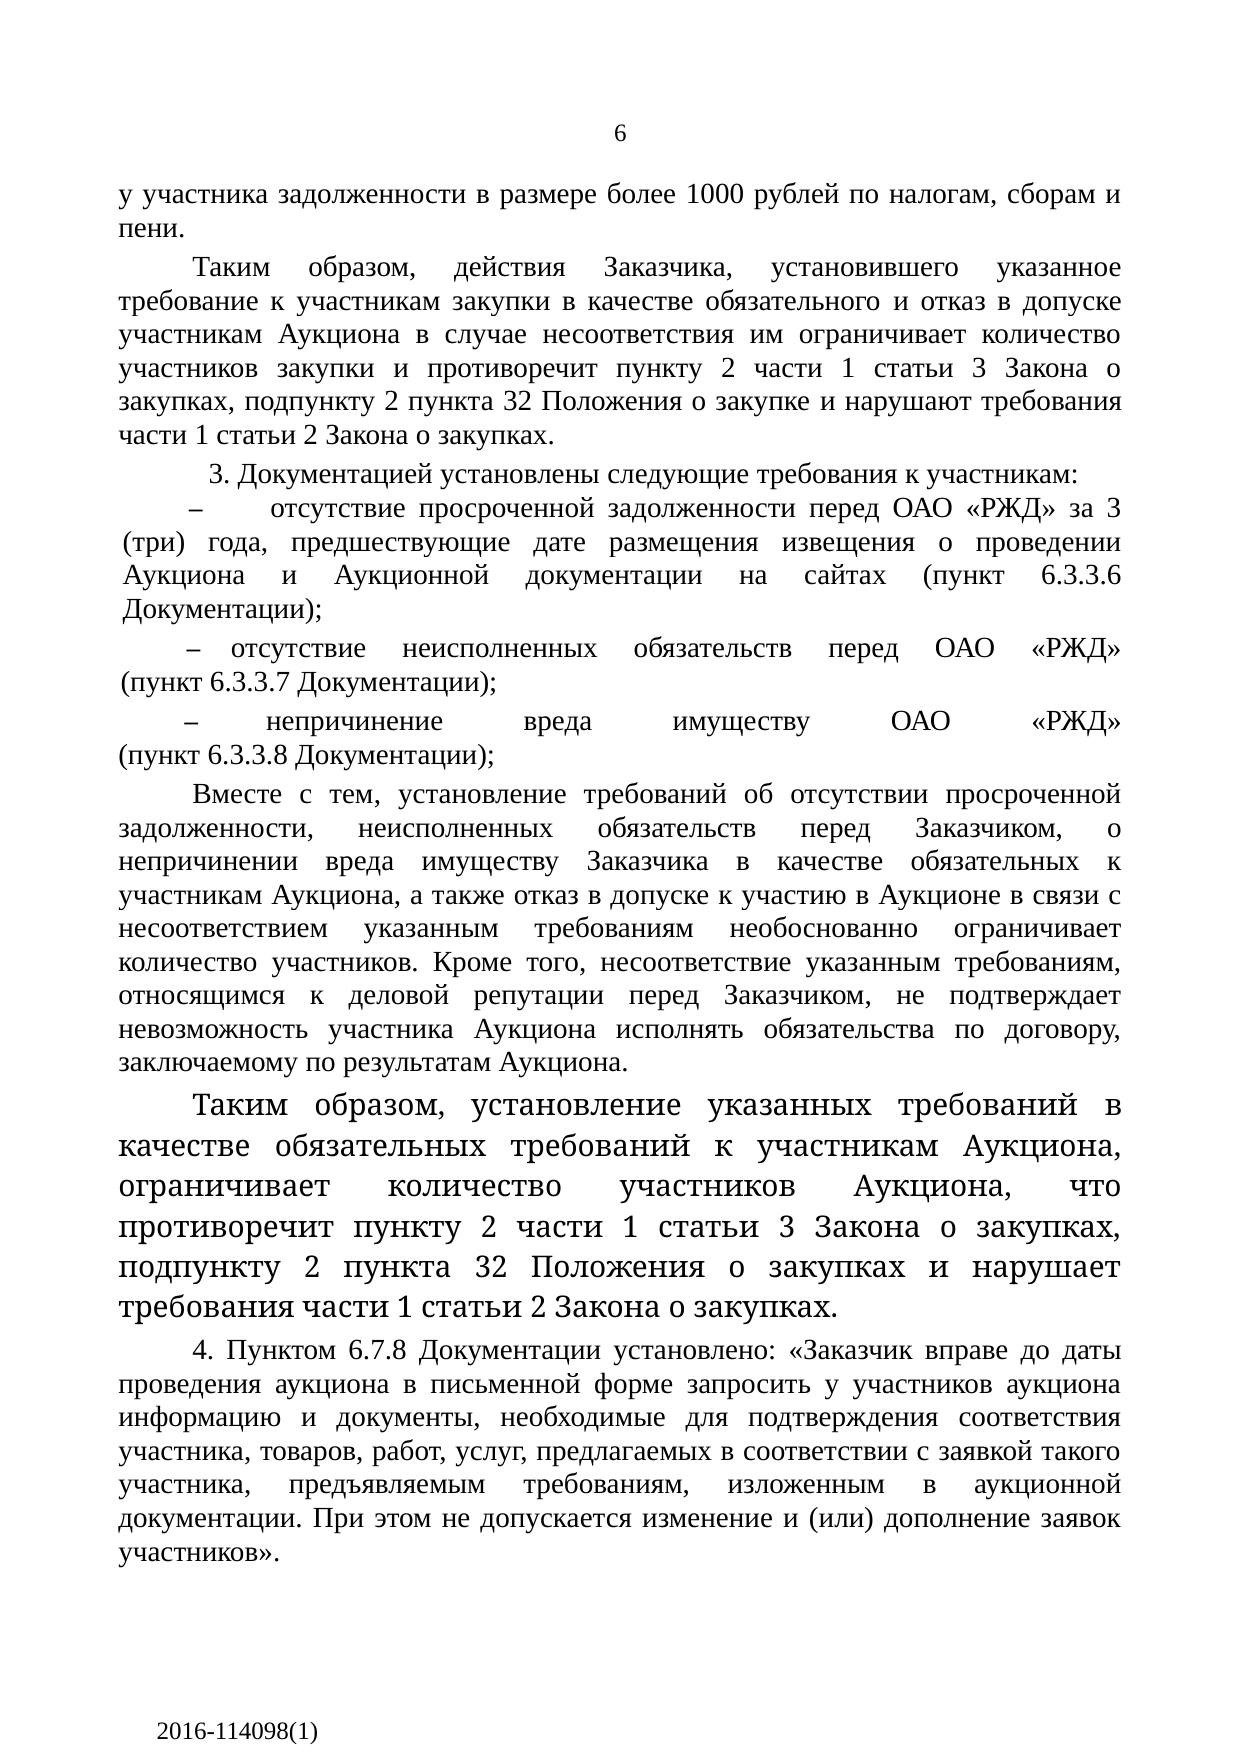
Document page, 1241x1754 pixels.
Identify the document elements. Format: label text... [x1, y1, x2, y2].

text 3. Документацией установлены следующие требования к участникам: [118, 457, 1122, 490]
text 4. Пунктом 6.7.8 Документации установлено: «Заказчик вправе до даты проведения аукциона в письменной форме запросить у участников аукциона информацию и документы, необходимые для подтверждения соответствия участника, товаров, работ, услуг, предлагаемых в соответствии с заявкой такого участника, предъявляемым требованиям, изложенным в аукционной документации. При этом не допускается изменение и (или) дополнение заявок участников». [118, 1332, 1122, 1567]
list непричинение вреда имуществу ОАО «РЖД» (пункт 6.3.3.8 Документации); [118, 703, 1122, 770]
list отсутствие неисполненных обязательств перед ОАО «РЖД» (пункт 6.3.3.7 Документации); [120, 630, 1122, 697]
text Вместе с тем, установление требований об отсутствии просроченной задолженности, неисполненных обязательств перед Заказчиком, о непричинении вреда имуществу Заказчика в качестве обязательных к участникам Аукциона, а также отказ в допуске к участию в Аукционе в связи с несоответствием указанным требованиям необоснованно ограничивает количество участников. Кроме того, несоответствие указанным требованиям, относящимся к деловой репутации перед Заказчиком, не подтверждает невозможность участника Аукциона исполнять обязательства по договору, заключаемому по результатам Аукциона. [118, 776, 1122, 1078]
text Таким образом, установление указанных требований в качестве обязательных требований к участникам Аукциона, ограничивает количество участников Аукциона, что противоречит пункту 2 части 1 статьи 3 Закона о закупках, подпункту 2 пункта 32 Положения о закупках и нарушает требования части 1 статьи 2 Закона о закупках. [118, 1084, 1122, 1327]
list отсутствие просроченной задолженности перед ОАО «РЖД» за 3 (три) года, предшествующие дате размещения извещения о проведении Аукциона и Аукционной документации на сайтах (пункт 6.3.3.6 Документации); [122, 490, 1122, 624]
text у участника задолженности в размере более 1000 рублей по налогам, сборам и пени. [118, 176, 1122, 243]
text Таким образом, действия Заказчика, установившего указанное требование к участникам закупки в качестве обязательного и отказ в допуске участникам Аукциона в случае несоответствия им ограничивает количество участников закупки и противоречит пункту 2 части 1 статьи 3 Закона о закупках, подпункту 2 пункта 32 Положения о закупке и нарушают требования части 1 статьи 2 Закона о закупках. [118, 249, 1122, 451]
